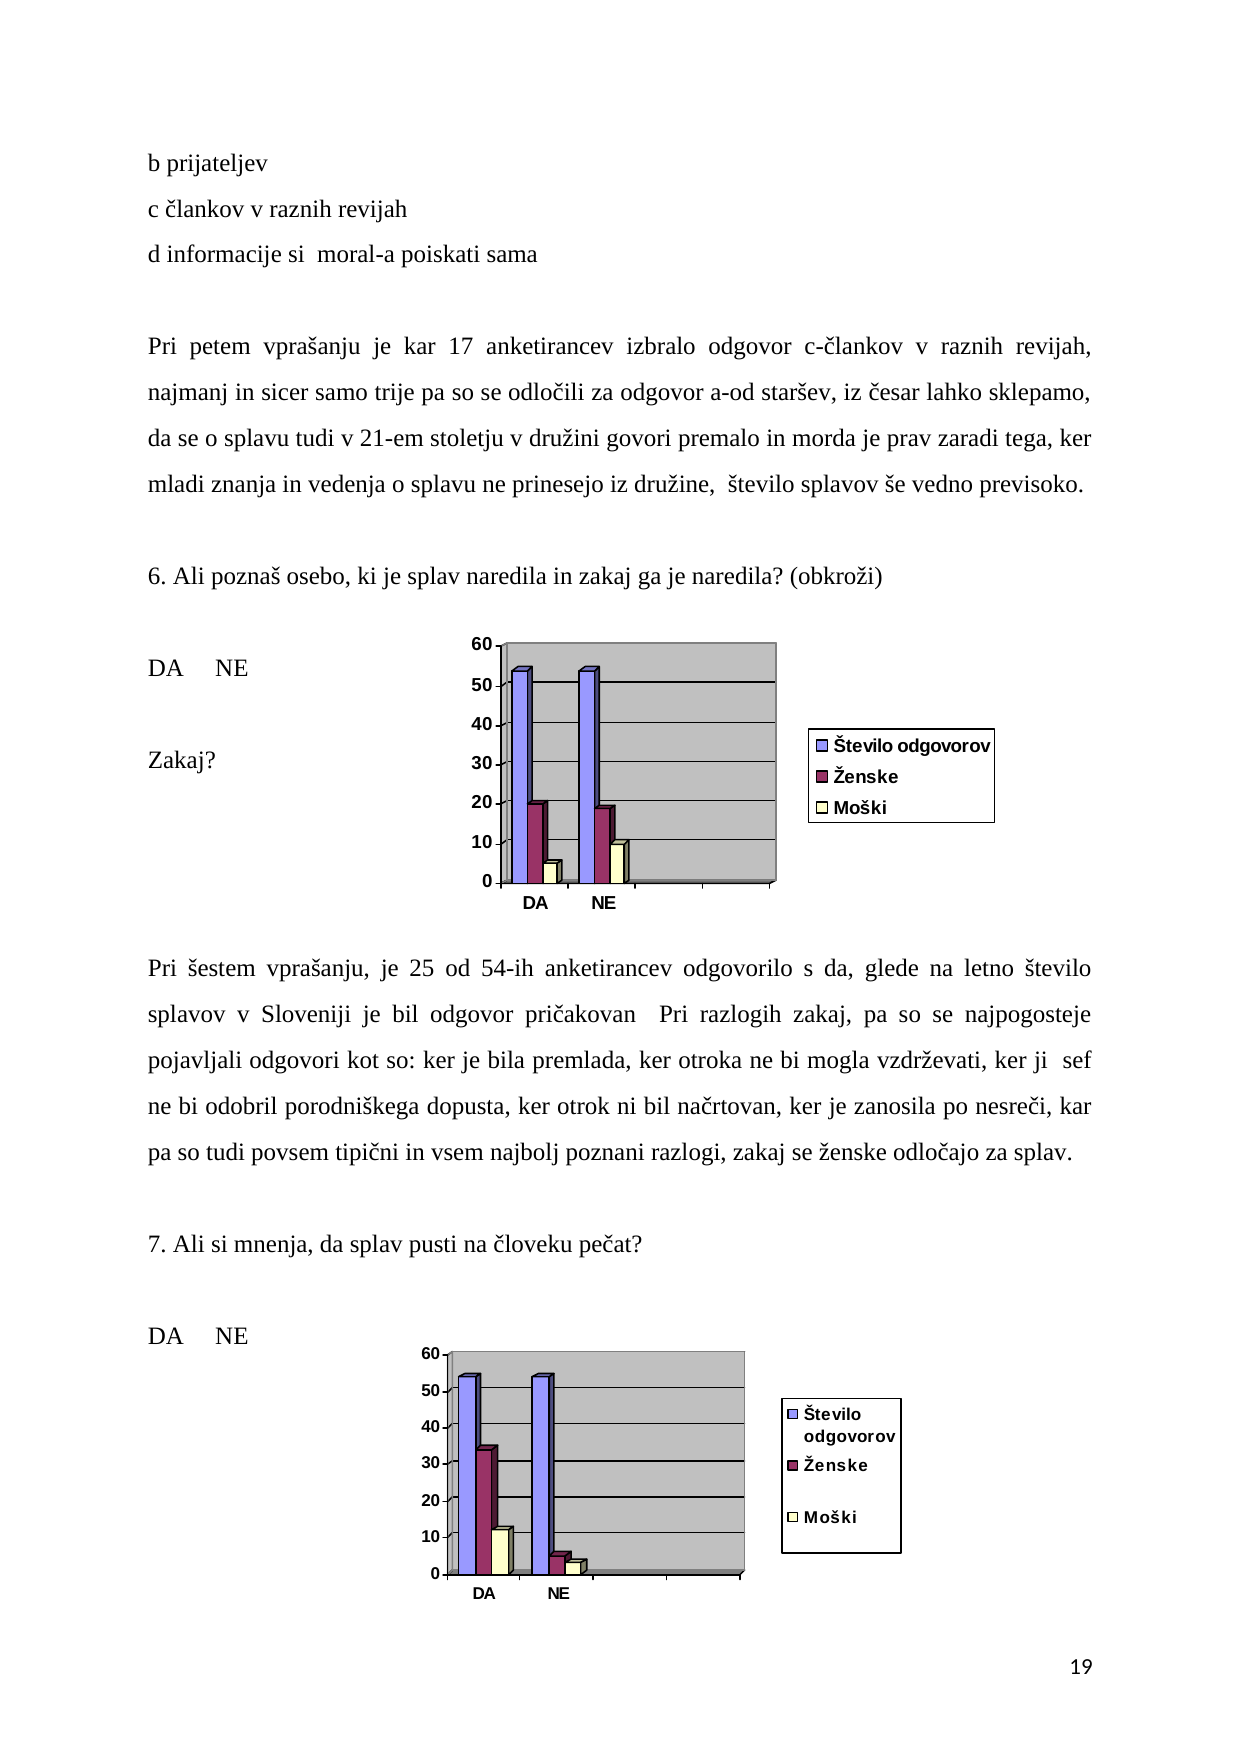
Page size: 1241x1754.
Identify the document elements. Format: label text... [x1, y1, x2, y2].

text 7. Ali si mnenja, da splav pusti na človeku pečat? [148, 1229, 1092, 1258]
text b prijateljev [148, 148, 1092, 176]
text [777, 653, 1092, 682]
text Pri šestem vprašanju, je 25 od 54-ih anketirancev odgovorilo s da, glede na letno število splavov v Sloveniji je bil odgovor pričakovan Pri razlogih zakaj, pa so se najpogosteje pojavljali odgovori kot so: ker je bila premlada, ker otroka ne bi mogla vzdrževati, ker ji sef ne bi odobril porodniškega dopusta, ker otrok ni bil načrtovan, ker je zanosila po nesreči, kar pa so tudi povsem tipični in vsem najbolj poznani razlogi, zakaj se ženske odločajo za splav. [148, 953, 1092, 1166]
text Pri petem vprašanju je kar 17 anketirancev izbralo odgovor c-člankov v raznih revijah, najmanj in sicer samo trije pa so se odločili za odgovor a-od staršev, iz česar lahko sklepamo, da se o splavu tudi v 21-em stoletju v družini govori premalo in morda je prav zaradi tega, ker mladi znanja in vedenja o splavu ne prinesejo iz družine, število splavov še vedno previsoko. [148, 331, 1092, 498]
text Zakaj? [995, 745, 1092, 774]
text Zakaj? [148, 745, 500, 774]
text DA NE [148, 1321, 1092, 1349]
text DA NE [148, 653, 500, 682]
text Zakaj? [777, 745, 808, 774]
text d informacije si moral-a poiskati sama [148, 239, 1092, 268]
text c člankov v raznih revijah [148, 194, 1092, 222]
text Zakaj? [809, 745, 994, 774]
text 6. Ali poznaš osebo, ki je splav naredila in zakaj ga je naredila? (obkroži) [148, 561, 1092, 590]
